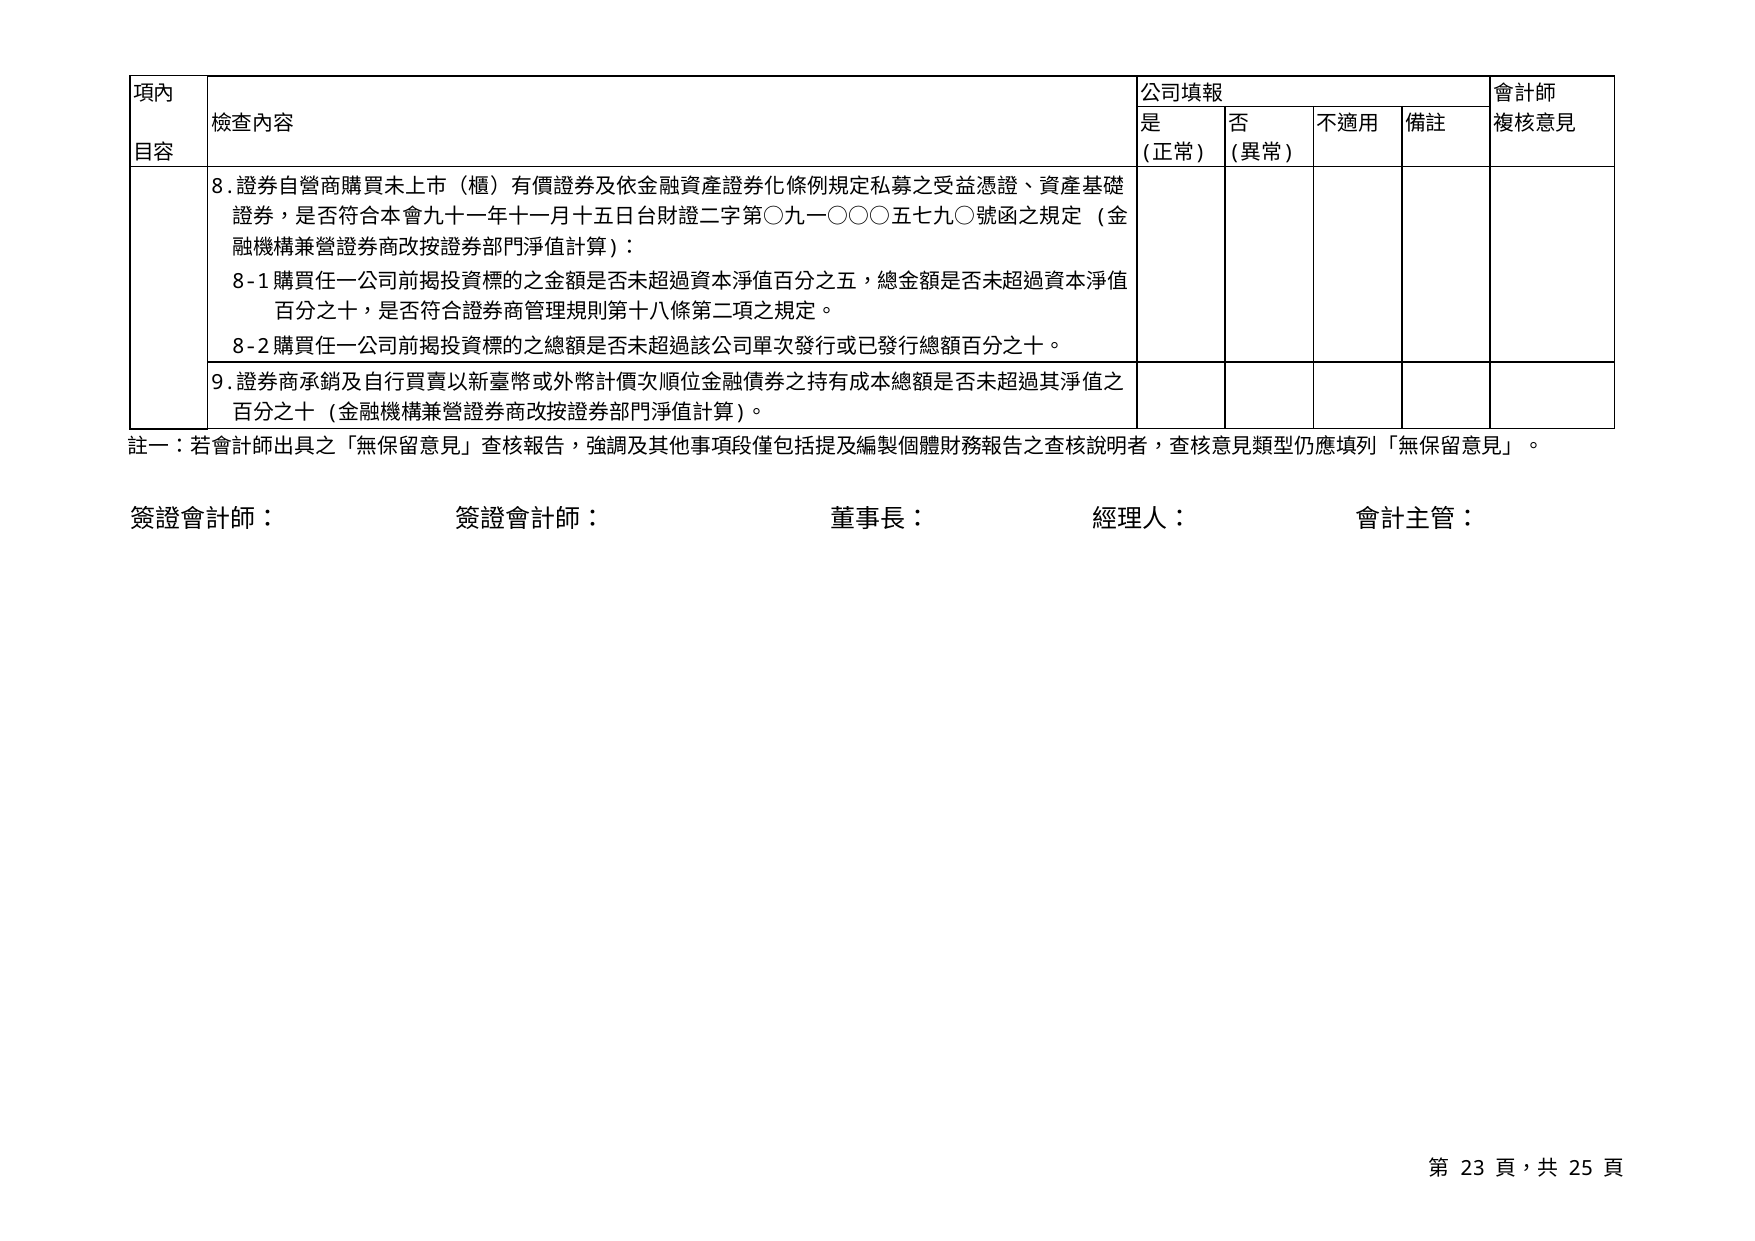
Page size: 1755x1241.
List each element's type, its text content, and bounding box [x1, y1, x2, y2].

table_cell [1138, 167, 1224, 361]
table_cell 是 (正常) [1138, 107, 1224, 166]
table_cell 8.證券自營商購買未上巿（櫃）有價證券及依金融資產證券化條例規定私募之受益憑證、資產基礎證券，是否符合本會九十一年十一月十五日台財證二字第○九一○○○五七九○號函之規定 (金融機構兼營證券商改按證券部門淨值計算)： 8-1購買任一公司前揭投資標的之金額是否未超過資本淨值百分之五，總金額是否未超過資本淨值百分之十，是否符合證券商管理規則第十八條第二項之規定。 8-2購買任一公司前揭投資標的之總額是否未超過該公司單次發行或已發行總額百分之十。 [208, 167, 1136, 361]
text 簽證會計師： 簽證會計師： 董事長： 經理人： 會計主管： [130, 497, 1624, 534]
table_cell 目容 [131, 106, 207, 166]
table_cell 備註 [1403, 107, 1489, 166]
table_cell 否 (異常) [1226, 107, 1313, 166]
table_cell [1403, 363, 1489, 428]
table_cell [1226, 167, 1313, 361]
table_cell [1491, 363, 1614, 428]
table_header 會計師 [1491, 77, 1614, 106]
table_cell 9.證券商承銷及自行買賣以新臺幣或外幣計價次順位金融債券之持有成本總額是否未超過其淨值之百分之十 (金融機構兼營證券商改按證券部門淨值計算)。 [208, 363, 1136, 428]
table_cell 檢查內容 [208, 106, 1136, 166]
table_cell [1314, 363, 1401, 428]
text 註一：若會計師出具之「無保留意見」查核報告，強調及其他事項段僅包括提及編製個體財務報告之查核說明者，查核意見類型仍應填列「無保留意見」。 [127, 429, 1624, 459]
table_cell [1226, 363, 1313, 428]
table_cell [1138, 363, 1224, 428]
table_header [208, 77, 1136, 106]
table_cell [1314, 167, 1401, 361]
table_cell [131, 167, 207, 428]
table_cell 複核意見 [1491, 106, 1614, 166]
table_cell 不適用 [1314, 107, 1401, 166]
table_cell [1403, 167, 1489, 361]
table_header 公司填報 [1138, 77, 1489, 106]
table_header 項內 [131, 76, 207, 106]
table_cell [1491, 167, 1614, 361]
